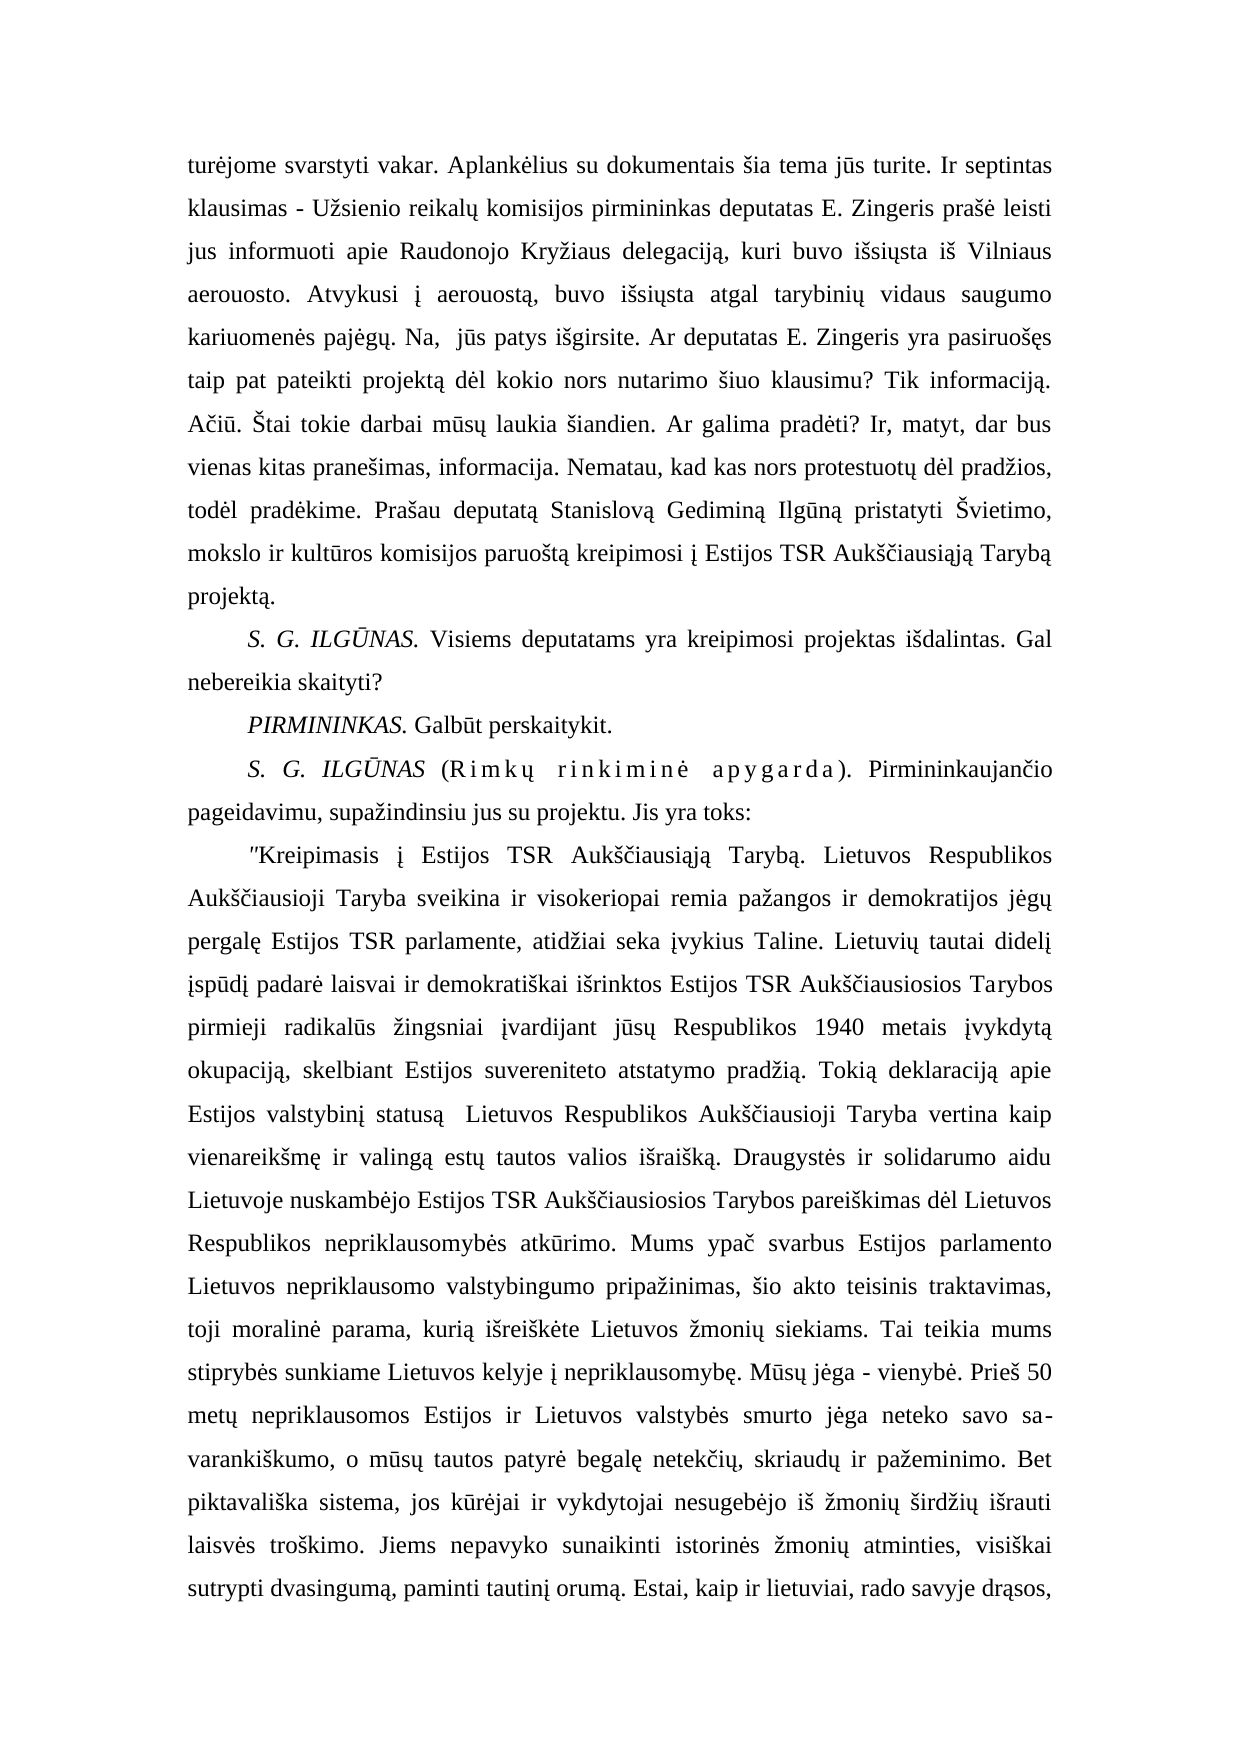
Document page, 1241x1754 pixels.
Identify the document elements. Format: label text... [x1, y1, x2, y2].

text turėjome svarstyti vakar. Aplankėlius su dokumen­tais šia tema jūs turite. Ir septintas klausimas - Užsienio reikalų komisijos pirmininkas deputatas E. Zingeris prašė leisti jus informuoti apie Raudonojo Kryžiaus delegaciją, kuri buvo išsiųsta iš Vilniaus aerouosto. Atvykusi į aerouostą, buvo išsiųsta atgal tarybinių vidaus saugumo kariuomenės pajėgų. Na, jūs patys išgirsite. Ar deputatas E. Zingeris yra pasiruošęs taip pat pateikti projektą dėl kokio nors nutarimo šiuo klausimu? Tik informaciją. Ačiū. Štai tokie darbai mūsų laukia šiandien. Ar galima pradėti? Ir, matyt, dar bus vienas kitas pranešimas, informacija. Nematau, kad kas nors protestuotų dėl pradžios, todėl pradėkime. Prašau deputatą Stanislovą Gediminą Ilgūną pristatyti Švietimo, mokslo ir kultūros komisijos paruoštą kreipimosi į Estijos TSR Aukščiausiąją Tarybą projektą. [187, 150, 1053, 610]
text Pirmininkas. Galbūt perskaitykit. [187, 711, 1053, 739]
text S. G. Ilgūnas. Visiems deputatams yra kreipimosi projektas išdalintas. Gal nebereikia skaityti? [187, 624, 1053, 696]
text "Kreipimasis į Estijos TSR Aukščiausiąją Tarybą. Lietuvos Respublikos Aukščiausioji Taryba sveikina ir visokeriopai remia pažangos ir demokratijos jėgų pergalę Estijos TSR parlamente, atidžiai seka įvykius Taline. Lietuvių tautai didelį įspūdį padarė laisvai ir demokratiškai išrinktos Estijos TSR Aukščiausiosios Ta­rybos pirmieji radikalūs žingsniai įvardijant jūsų Respublikos 1940 metais įvykdytą okupaciją, skelbiant Estijos suvereniteto atstatymo pradžią. Tokią deklaraciją apie Estijos valstybinį statusą Lietuvos Respublikos Aukščiausioji Taryba vertina kaip vienareikšmę ir valingą estų tautos valios išraišką. Draugystės ir solidarumo aidu Lietuvoje nuskambėjo Estijos TSR Aukščiausiosios Tarybos pareiškimas dėl Lietuvos Respublikos nepriklau­somybės atkūrimo. Mums ypač svarbus Estijos parlamento Lietu­vos nepriklausomo valstybingumo pripažinimas, šio akto teisinis traktavimas, toji moralinė parama, kurią išreiškėte Lietuvos žmonių siekiams. Tai teikia mums stiprybės sunkiame Lietuvos kelyje į nepriklausomybę. Mūsų jėga - vienybė. Prieš 50 metų nepriklausomos Estijos ir Lietuvos valstybės smurto jėga neteko savo sa­varankiškumo, o mūsų tautos patyrė begalę netekčių, skriaudų ir pažeminimo. Bet piktavališka sistema, jos kūrėjai ir vykdytojai nesugebėjo iš žmonių širdžių išrauti laisvės troškimo. Jiems ne­pavyko sunaikinti istorinės žmonių atminties, visiškai sutrypti dvasingumą, paminti tautinį orumą. Estai, kaip ir lietuviai, rado savyje drąsos, [187, 840, 1053, 1602]
text S. G. Ilgūnas (Rimkų rinkiminė apygarda). Pirmininkaujančio pageidavimu, supažindinsiu jus su projektu. Jis yra toks: [187, 754, 1053, 826]
